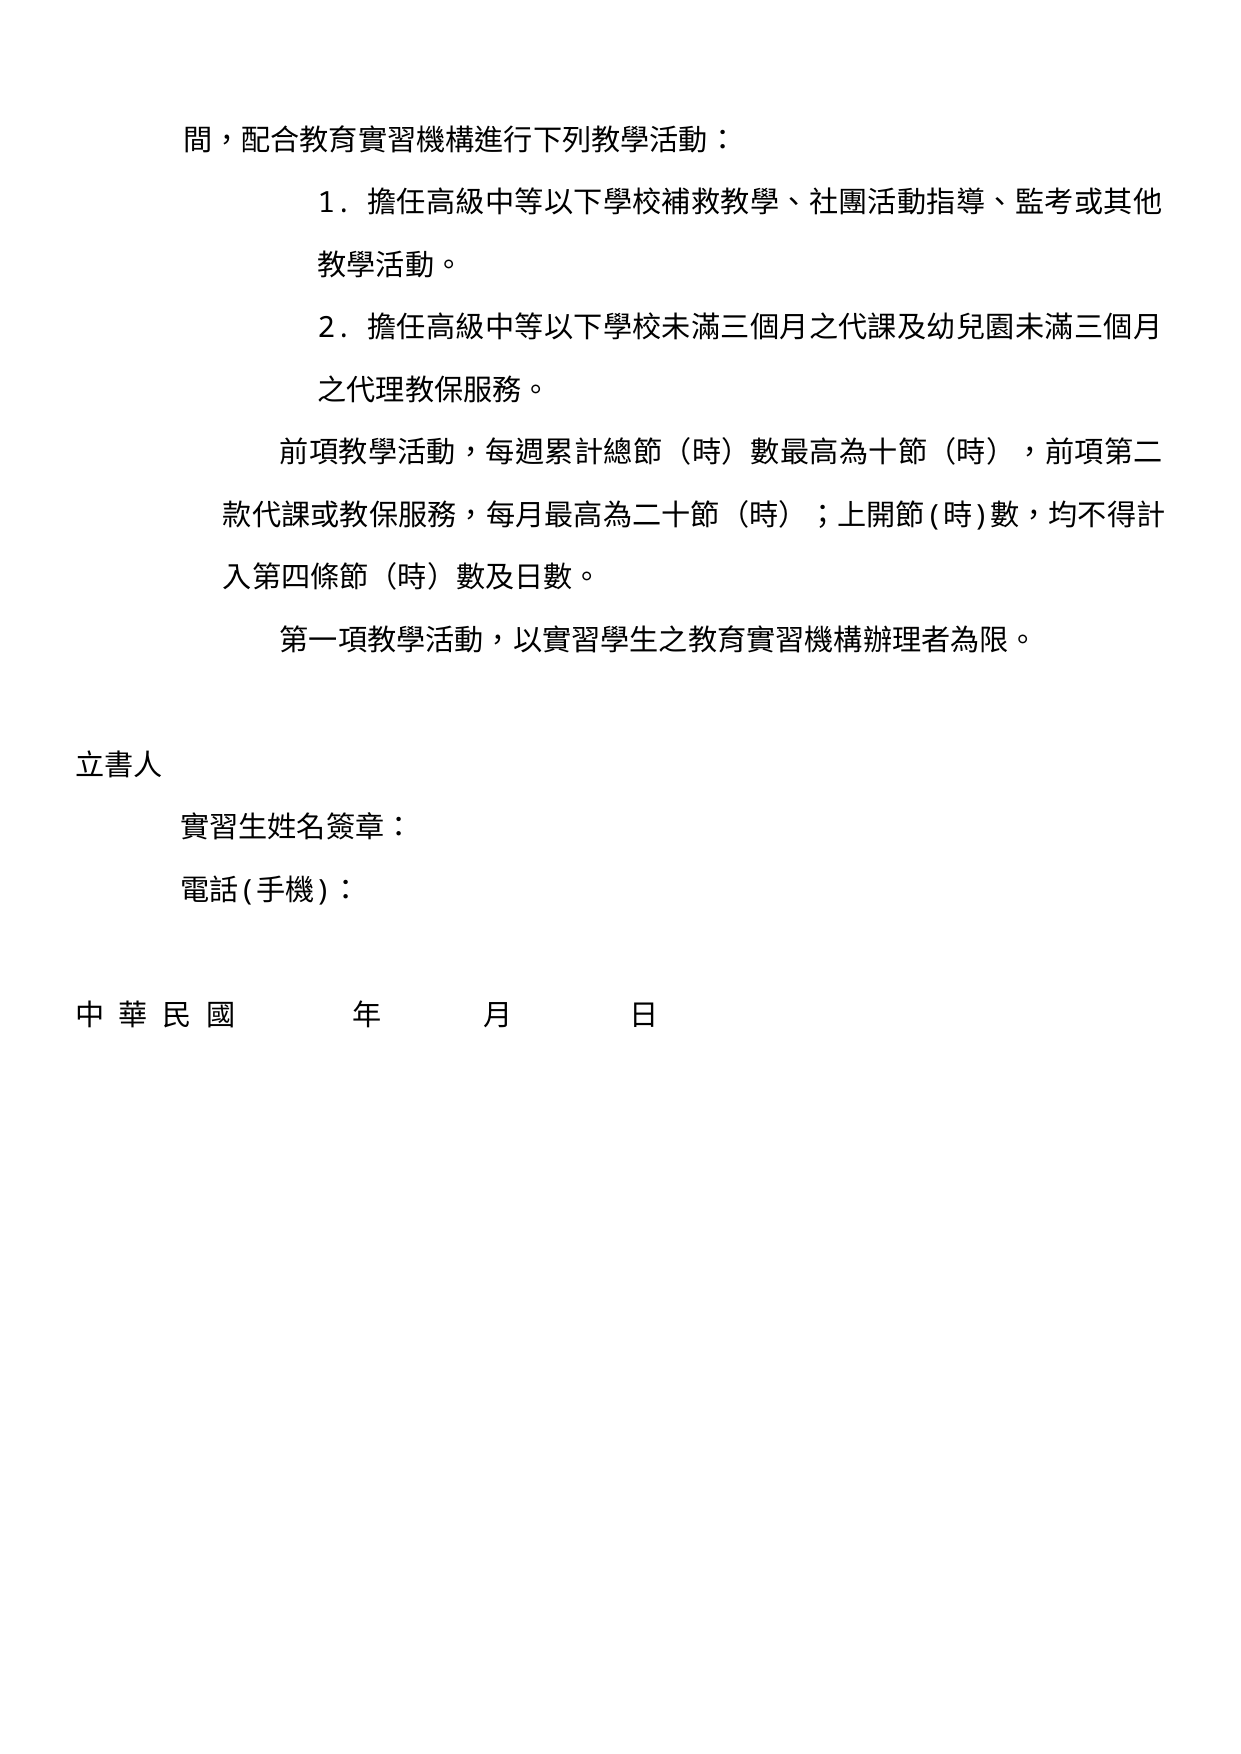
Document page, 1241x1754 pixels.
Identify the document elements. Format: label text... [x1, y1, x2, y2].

text 電話(手機)： [75, 846, 1165, 908]
text 第一項教學活動，以實習學生之教育實習機構辦理者為限。 [223, 596, 1165, 658]
text 中 華 民 國 年 月 日 [75, 971, 1165, 1033]
list 擔任高級中等以下學校補救教學、社團活動指導、監考或其他教學活動。 [317, 158, 1165, 283]
list 擔任高級中等以下學校未滿三個月之代課及幼兒園未滿三個月之代理教保服務。 [317, 283, 1165, 408]
list 間，配合教育實習機構進行下列教學活動： [133, 96, 1165, 158]
text 前項教學活動，每週累計總節（時）數最高為十節（時），前項第二款代課或教保服務，每月最高為二十節（時）；上開節(時)數，均不得計入第四條節（時）數及日數。 [223, 408, 1165, 596]
text 實習生姓名簽章： [75, 783, 1165, 846]
text 立書人 [75, 721, 1165, 783]
